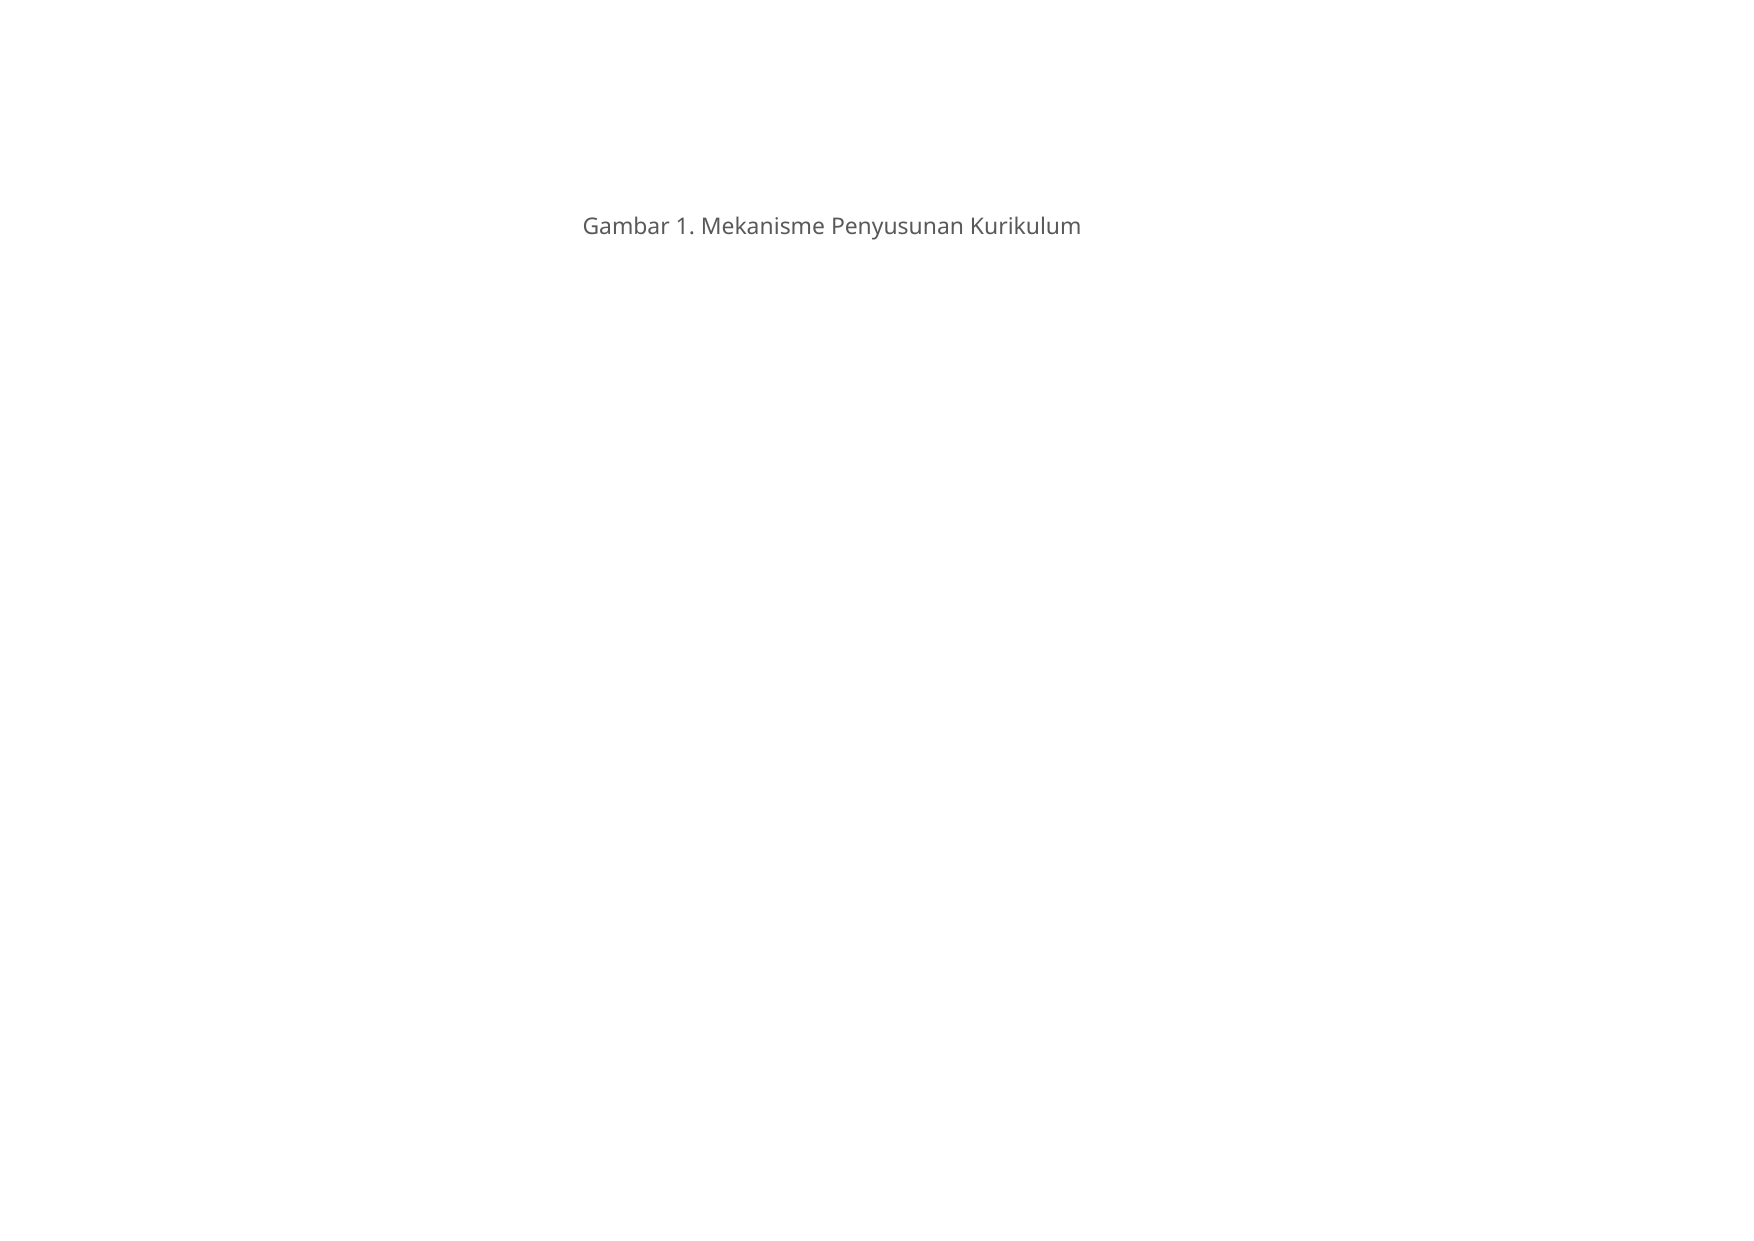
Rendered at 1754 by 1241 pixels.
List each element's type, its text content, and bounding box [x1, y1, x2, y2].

text Gambar 1. Mekanisme Penyusunan Kurikulum [150, 210, 1514, 241]
